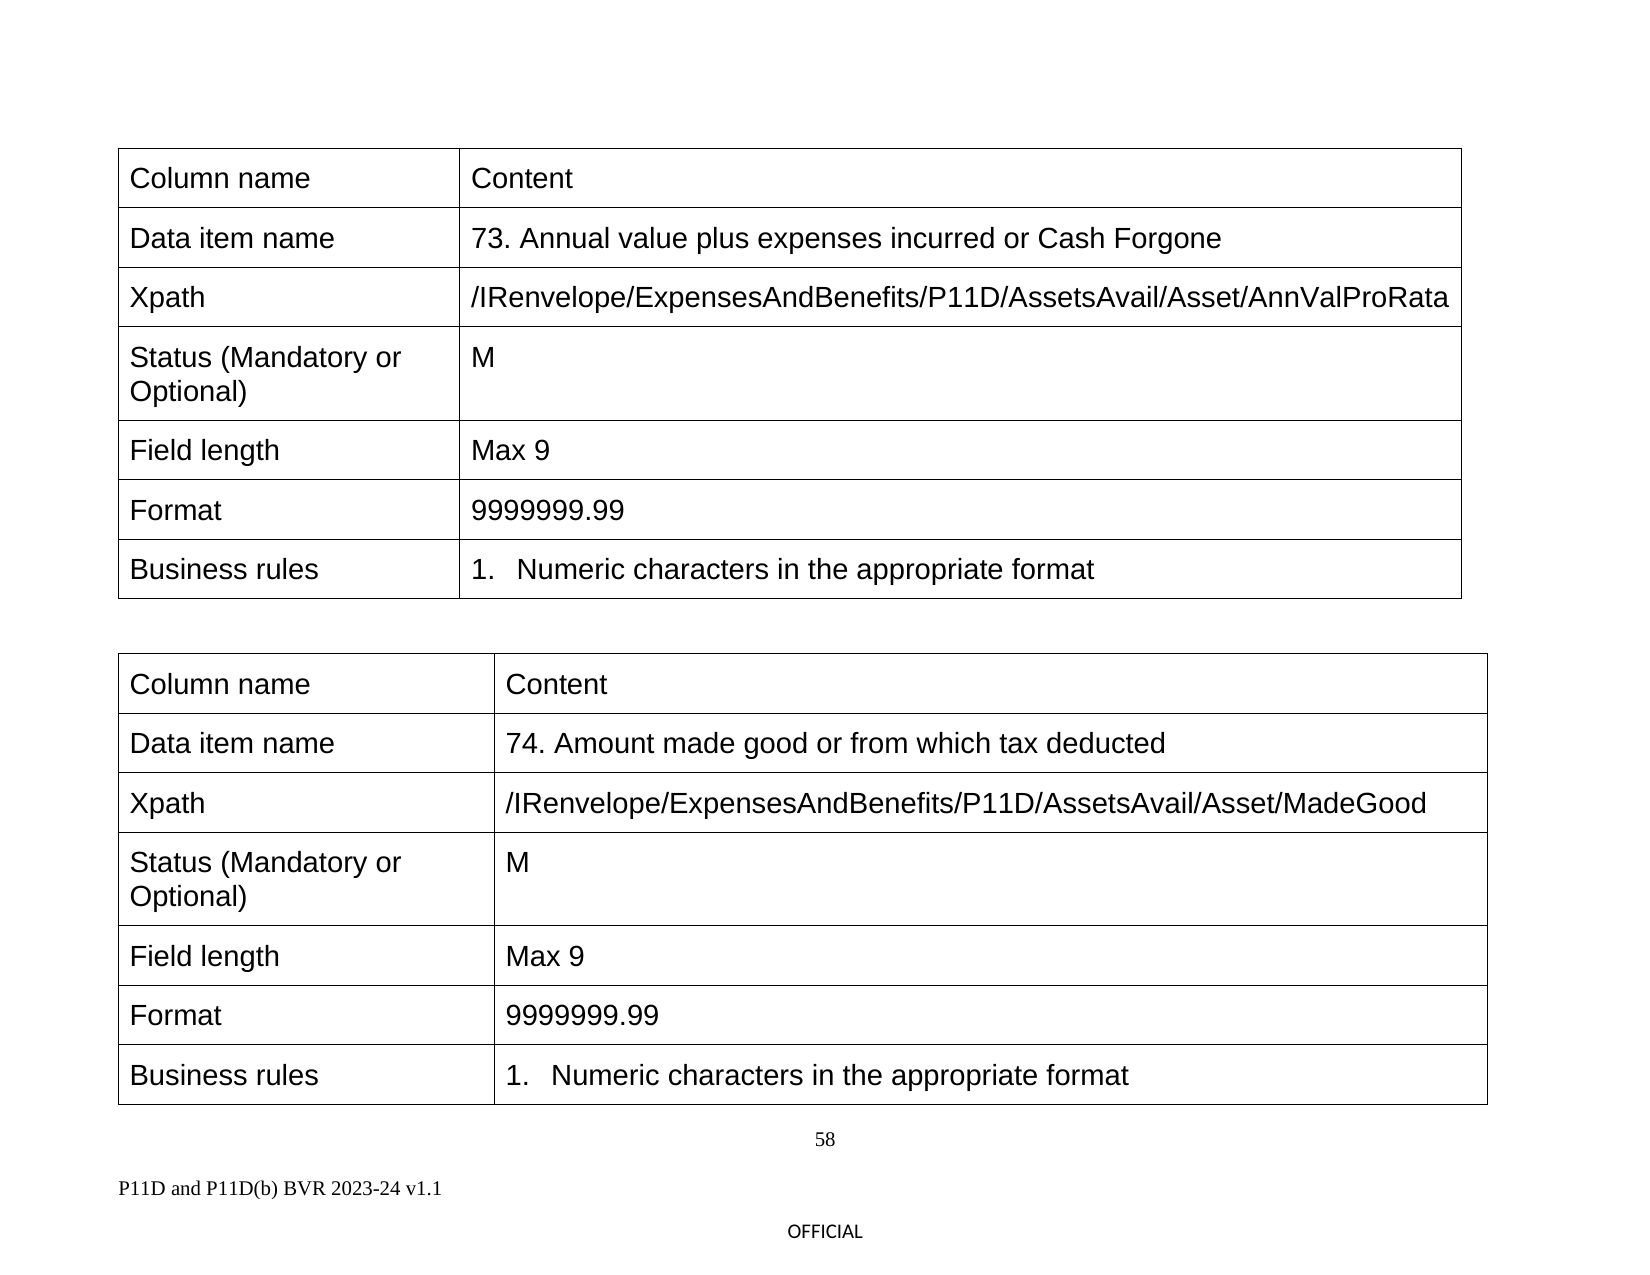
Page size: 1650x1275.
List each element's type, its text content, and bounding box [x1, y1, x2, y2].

table_header Content [460, 149, 1461, 207]
table_cell Data item name [119, 208, 459, 267]
table_cell Numeric characters in the appropriate format [495, 1045, 1487, 1104]
table_cell 74. Amount made good or from which tax deducted [495, 714, 1487, 772]
table_cell Xpath [119, 773, 494, 832]
table_cell Status (Mandatory or Optional) [119, 833, 494, 925]
table_cell Max 9 [460, 421, 1461, 479]
table_cell /IRenvelope/ExpensesAndBenefits/P11D/AssetsAvail/Asset/MadeGood [495, 773, 1487, 832]
table_cell M [460, 327, 1461, 419]
table_cell Status (Mandatory or Optional) [119, 327, 459, 419]
table_cell 9999999.99 [460, 480, 1461, 539]
table_cell /IRenvelope/ExpensesAndBenefits/P11D/AssetsAvail/Asset/AnnValProRata [460, 268, 1461, 326]
table_cell Xpath [119, 268, 459, 326]
table_cell 9999999.99 [495, 986, 1487, 1044]
table_cell Format [119, 480, 459, 539]
table_cell Max 9 [495, 926, 1487, 984]
table_header Column name [119, 654, 494, 713]
table_header Content [495, 654, 1487, 713]
table_cell Data item name [119, 714, 494, 772]
table_cell 73. Annual value plus expenses incurred or Cash Forgone [460, 208, 1461, 267]
table_cell Field length [119, 926, 494, 984]
table_cell Numeric characters in the appropriate format [460, 540, 1461, 598]
table_cell Field length [119, 421, 459, 479]
table_header Column name [119, 149, 459, 207]
table_cell Business rules [119, 1045, 494, 1104]
table_cell Business rules [119, 540, 459, 598]
table_cell Format [119, 986, 494, 1044]
table_cell M [495, 833, 1487, 925]
